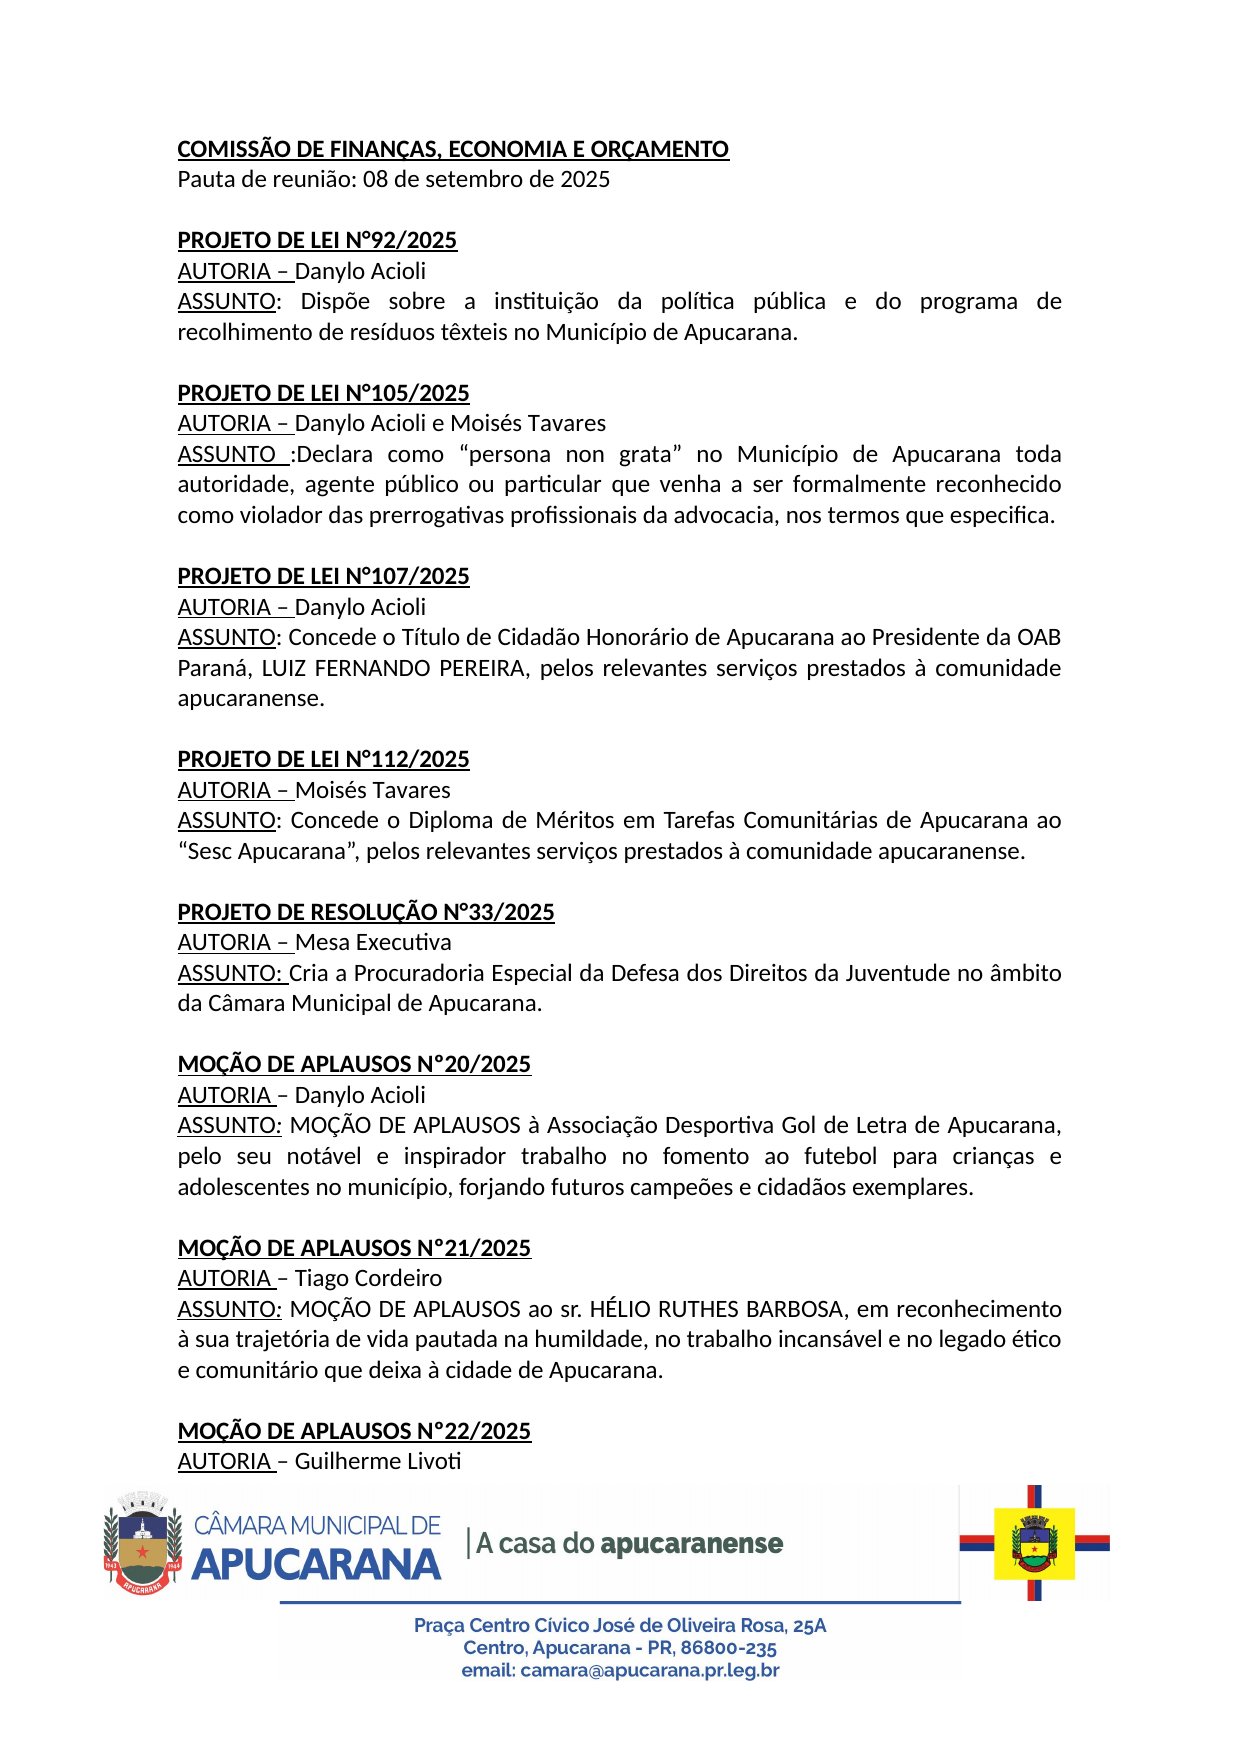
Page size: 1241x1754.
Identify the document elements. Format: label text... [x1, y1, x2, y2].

text ASSUNTO: MOÇÃO DE APLAUSOS ao sr. HÉLIO RUTHES BARBOSA, em reconhecimento à sua trajetória de vida pautada na humildade, no trabalho incansável e no legado ético e comunitário que deixa à cidade de Apucarana. [177, 1293, 1063, 1384]
text AUTORIA – Danylo Acioli [177, 591, 1063, 621]
text ASSUNTO: Concede o Diploma de Méritos em Tarefas Comunitárias de Apucarana ao “Sesc Apucarana”, pelos relevantes serviços prestados à comunidade apucaranense. [177, 804, 1063, 865]
text ASSUNTO :Declara como “persona non grata” no Município de Apucarana toda autoridade, agente público ou particular que venha a ser formalmente reconhecido como violador das prerrogativas profissionais da advocacia, nos termos que especifica. [177, 438, 1063, 530]
text PROJETO DE LEI N°105/2025 [177, 377, 1063, 408]
text AUTORIA – Guilherme Livoti [177, 1445, 1063, 1476]
text ASSUNTO: Concede o Título de Cidadão Honorário de Apucarana ao Presidente da OAB Paraná, LUIZ FERNANDO PEREIRA, pelos relevantes serviços prestados à comunidade apucaranense. [177, 621, 1063, 713]
text COMISSÃO DE FINANÇAS, ECONOMIA E ORÇAMENTO [177, 133, 1063, 163]
text AUTORIA – Tiago Cordeiro [177, 1262, 1063, 1293]
text MOÇÃO DE APLAUSOS Nº20/2025 [177, 1048, 1063, 1079]
text Pauta de reunião: 08 de setembro de 2025 [177, 163, 1063, 194]
text MOÇÃO DE APLAUSOS Nº21/2025 [177, 1232, 1063, 1262]
text AUTORIA – Moisés Tavares [177, 774, 1063, 804]
text PROJETO DE RESOLUÇÃO N°33/2025 [177, 896, 1063, 926]
text MOÇÃO DE APLAUSOS Nº22/2025 [177, 1415, 1063, 1445]
text ASSUNTO: Dispõe sobre a instituição da política pública e do programa de recolhimento de resíduos têxteis no Município de Apucarana. [177, 286, 1063, 347]
text ASSUNTO: Cria a Procuradoria Especial da Defesa dos Direitos da Juventude no âmbito da Câmara Municipal de Apucarana. [177, 957, 1063, 1018]
text AUTORIA – Danylo Acioli [177, 1079, 1063, 1109]
text ASSUNTO: MOÇÃO DE APLAUSOS à Associação Desportiva Gol de Letra de Apucarana, pelo seu notável e inspirador trabalho no fomento ao futebol para crianças e adolescentes no município, forjando futuros campeões e cidadãos exemplares. [177, 1109, 1063, 1201]
text PROJETO DE LEI N°107/2025 [177, 560, 1063, 591]
text AUTORIA – Danylo Acioli [177, 255, 1063, 286]
text AUTORIA – Danylo Acioli e Moisés Tavares [177, 408, 1063, 438]
text PROJETO DE LEI N°92/2025 [177, 224, 1063, 255]
text PROJETO DE LEI N°112/2025 [177, 743, 1063, 774]
text AUTORIA – Mesa Executiva [177, 926, 1063, 957]
